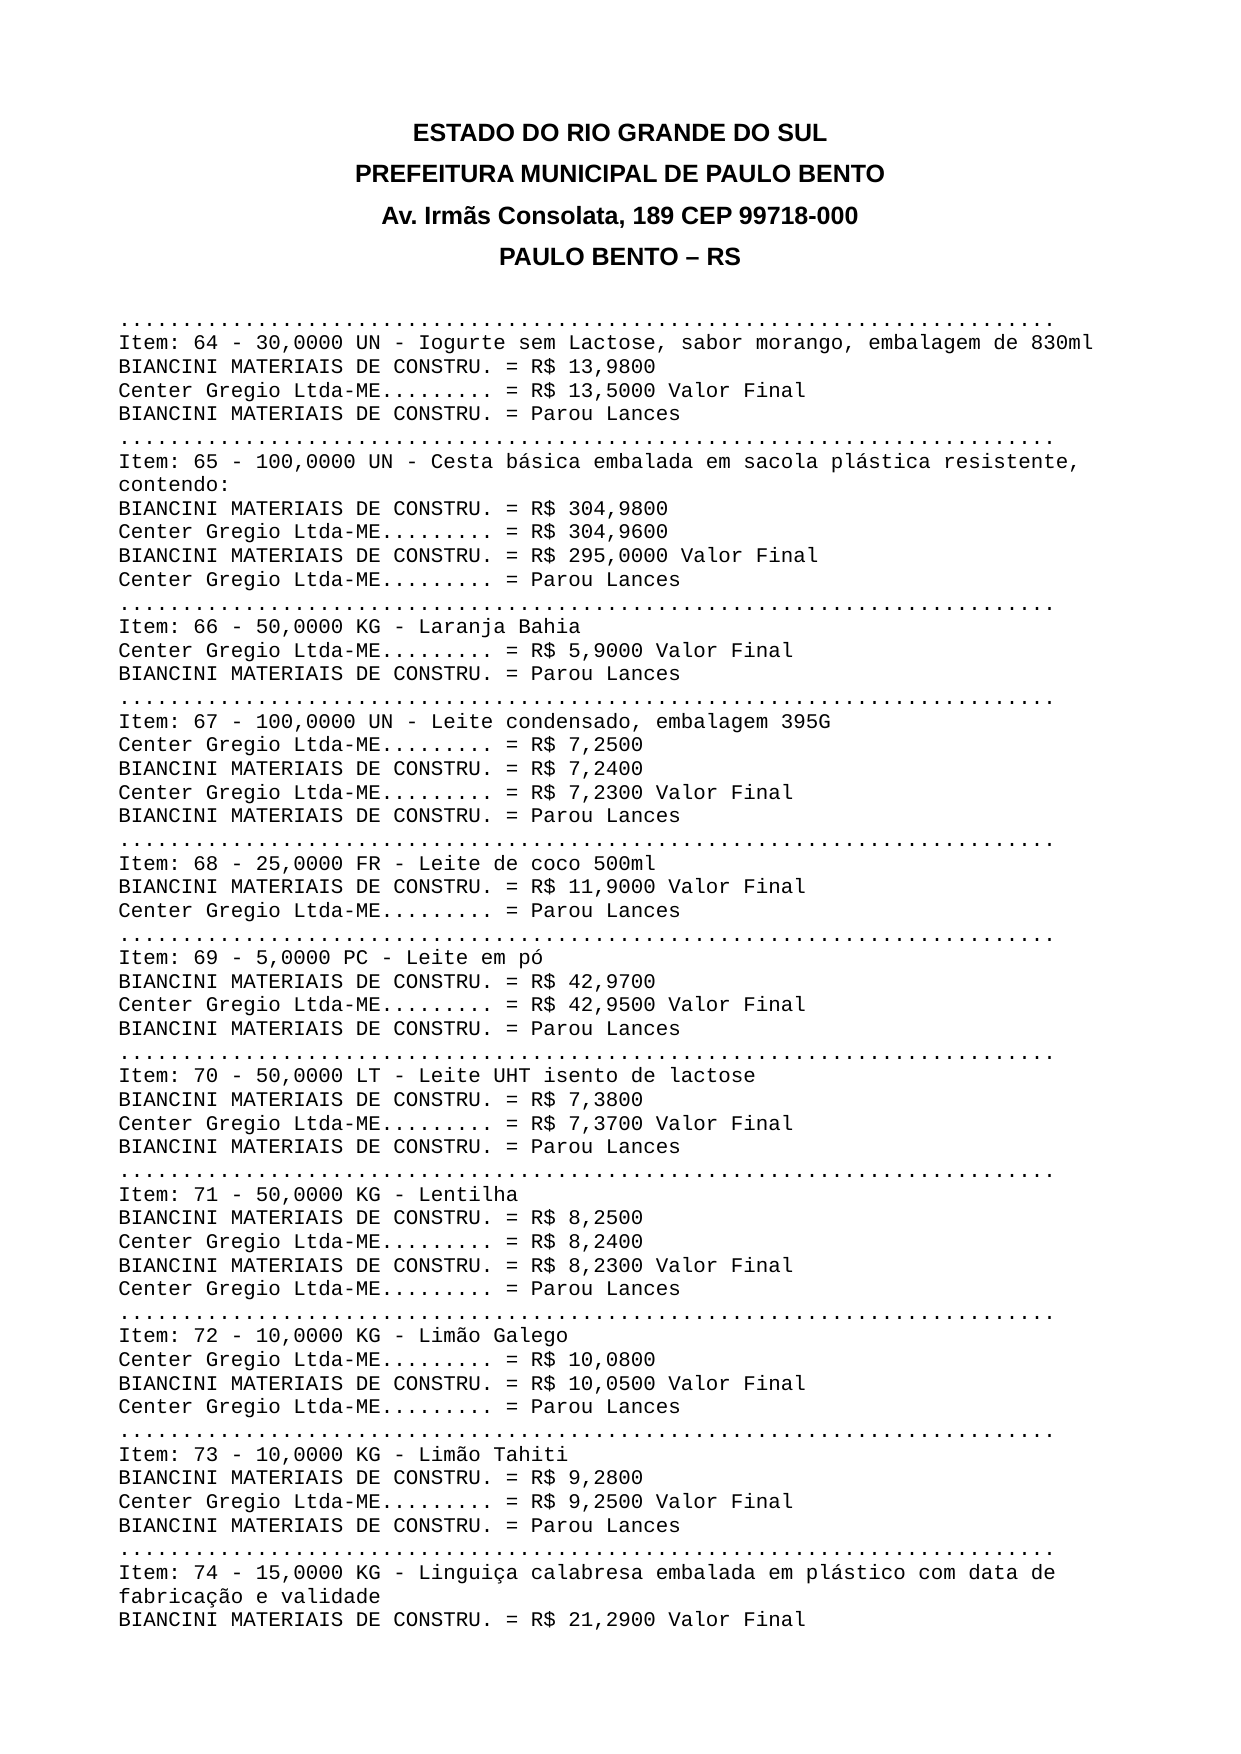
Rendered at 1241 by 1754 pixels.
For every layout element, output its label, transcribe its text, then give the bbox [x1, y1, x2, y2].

text ........................................................................... Item: 64 - 30,0000 UN - Iogurte sem Lactose, sabor morango, embalagem de 830ml BIANCINI MATERIAIS DE CONSTRU. = R$ 13,9800 Center Gregio Ltda-ME......... = R$ 13,5000 Valor Final BIANCINI MATERIAIS DE CONSTRU. = Parou Lances ........................................................................... Item: 65 - 100,0000 UN - Cesta básica embalada em sacola plástica resistente, contendo: BIANCINI MATERIAIS DE CONSTRU. = R$ 304,9800 Center Gregio Ltda-ME......... = R$ 304,9600 BIANCINI MATERIAIS DE CONSTRU. = R$ 295,0000 Valor Final Center Gregio Ltda-ME......... = Parou Lances ........................................................................... Item: 66 - 50,0000 KG - Laranja Bahia Center Gregio Ltda-ME......... = R$ 5,9000 Valor Final BIANCINI MATERIAIS DE CONSTRU. = Parou Lances ........................................................................... Item: 67 - 100,0000 UN - Leite condensado, embalagem 395G Center Gregio Ltda-ME......... = R$ 7,2500 BIANCINI MATERIAIS DE CONSTRU. = R$ 7,2400 Center Gregio Ltda-ME......... = R$ 7,2300 Valor Final BIANCINI MATERIAIS DE CONSTRU. = Parou Lances ........................................................................... Item: 68 - 25,0000 FR - Leite de coco 500ml BIANCINI MATERIAIS DE CONSTRU. = R$ 11,9000 Valor Final Center Gregio Ltda-ME......... = Parou Lances ........................................................................... Item: 69 - 5,0000 PC - Leite em pó BIANCINI MATERIAIS DE CONSTRU. = R$ 42,9700 Center Gregio Ltda-ME......... = R$ 42,9500 Valor Final BIANCINI MATERIAIS DE CONSTRU. = Parou Lances ........................................................................... Item: 70 - 50,0000 LT - Leite UHT isento de lactose BIANCINI MATERIAIS DE CONSTRU. = R$ 7,3800 Center Gregio Ltda-ME......... = R$ 7,3700 Valor Final BIANCINI MATERIAIS DE CONSTRU. = Parou Lances ........................................................................... Item: 71 - 50,0000 KG - Lentilha BIANCINI MATERIAIS DE CONSTRU. = R$ 8,2500 Center Gregio Ltda-ME......... = R$ 8,2400 BIANCINI MATERIAIS DE CONSTRU. = R$ 8,2300 Valor Final Center Gregio Ltda-ME......... = Parou Lances ........................................................................... Item: 72 - 10,0000 KG - Limão Galego Center Gregio Ltda-ME......... = R$ 10,0800 BIANCINI MATERIAIS DE CONSTRU. = R$ 10,0500 Valor Final Center Gregio Ltda-ME......... = Parou Lances ........................................................................... Item: 73 - 10,0000 KG - Limão Tahiti BIANCINI MATERIAIS DE CONSTRU. = R$ 9,2800 Center Gregio Ltda-ME......... = R$ 9,2500 Valor Final BIANCINI MATERIAIS DE CONSTRU. = Parou Lances ........................................................................... Item: 74 - 15,0000 KG - Linguiça calabresa embalada em plástico com data de fabricação e validade BIANCINI MATERIAIS DE CONSTRU. = R$ 21,2900 Valor Final [118, 309, 1122, 1633]
